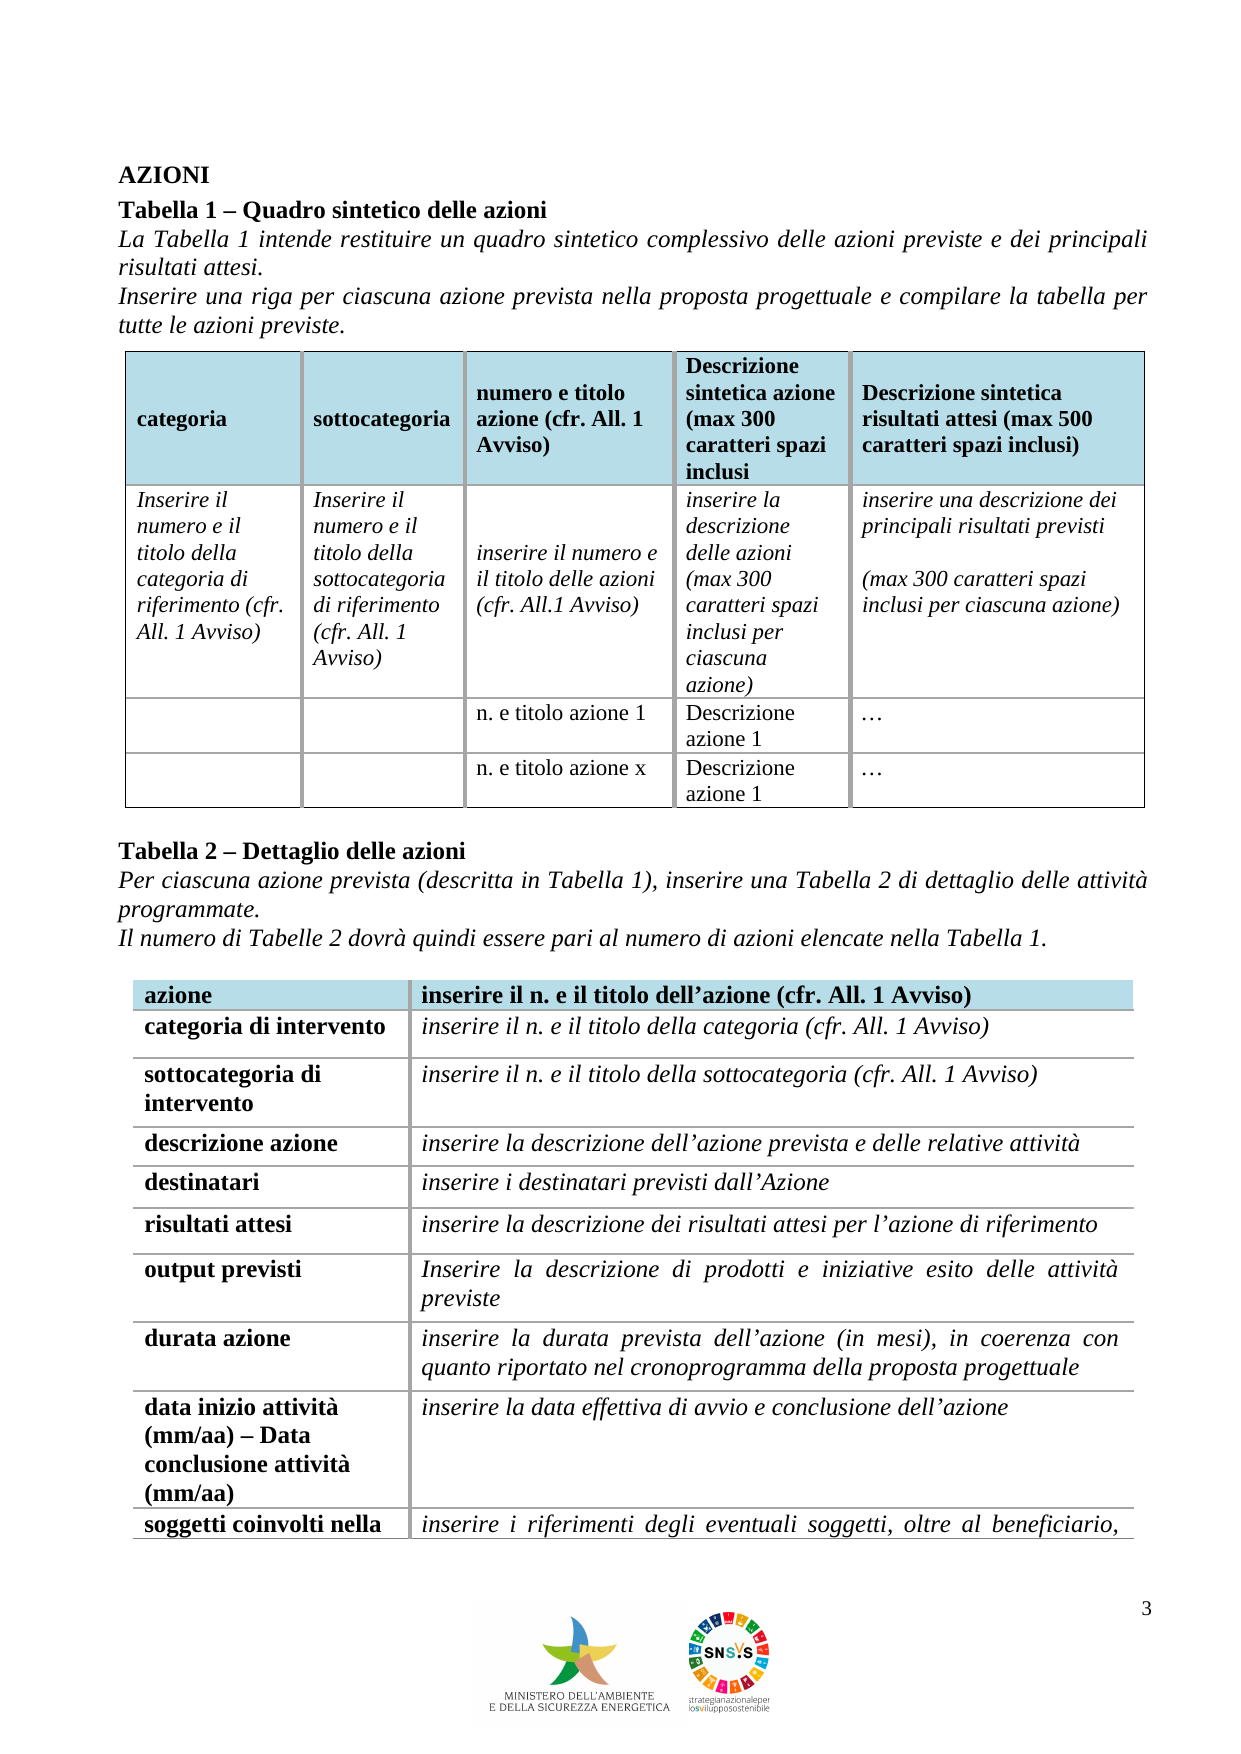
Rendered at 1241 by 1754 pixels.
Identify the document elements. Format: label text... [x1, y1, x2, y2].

subtitle azioni [118, 160, 1152, 189]
table_cell [126, 699, 300, 752]
table_header azione [133, 980, 408, 1009]
table_cell categoria di intervento [133, 1011, 408, 1057]
text Il numero di Tabelle 2 dovrà quindi essere pari al numero di azioni elencate nella Tabella 1. [118, 923, 1152, 951]
table_cell Descrizione azione 1 [677, 754, 848, 807]
table_cell inserire la data effettiva di avvio e conclusione dell’azione [412, 1392, 1133, 1507]
table_cell data inizio attività (mm/aa) – Data conclusione attività (mm/aa) [133, 1392, 408, 1507]
text Tabella 1 – Quadro sintetico delle azioni [118, 195, 1152, 224]
table_header Descrizione sintetica risultati attesi (max 500 caratteri spazi inclusi) [853, 352, 1144, 484]
table_cell output previsti [133, 1255, 408, 1321]
table_cell inserire la descrizione dei risultati attesi per l’azione di riferimento [412, 1209, 1133, 1252]
table_cell inserire il numero e il titolo delle azioni (cfr. All.1 Avviso) [467, 486, 672, 697]
table_cell n. e titolo azione x [467, 754, 672, 807]
table_cell [126, 754, 300, 807]
table_cell Inserire il numero e il titolo della categoria di riferimento (cfr. All. 1 Avviso) [126, 486, 300, 697]
table_cell risultati attesi [133, 1209, 408, 1252]
table_cell [304, 754, 463, 807]
table_cell inserire la descrizione delle azioni (max 300 caratteri spazi inclusi per ciascuna azione) [677, 486, 848, 697]
table_cell inserire i destinatari previsti dall’Azione [412, 1167, 1133, 1207]
table_header sottocategoria [304, 352, 463, 484]
table_cell Inserire la descrizione di prodotti e iniziative esito delle attività previste [412, 1255, 1133, 1321]
table_cell inserire il n. e il titolo della categoria (cfr. All. 1 Avviso) [412, 1011, 1133, 1057]
table_cell inserire il n. e il titolo della sottocategoria (cfr. All. 1 Avviso) [412, 1059, 1133, 1126]
table_cell Descrizione azione 1 [677, 699, 848, 752]
table_header inserire il n. e il titolo dell’azione (cfr. All. 1 Avviso) [412, 980, 1133, 1009]
table_cell n. e titolo azione 1 [467, 699, 672, 752]
table_cell durata azione [133, 1323, 408, 1390]
table_cell sottocategoria di intervento [133, 1059, 408, 1126]
table_cell soggetti coinvolti nella [133, 1509, 408, 1538]
table_cell inserire i riferimenti degli eventuali soggetti, oltre al beneficiario, [412, 1509, 1133, 1538]
table_cell … [853, 699, 1144, 752]
table_cell descrizione azione [133, 1128, 408, 1165]
text Tabella 2 – Dettaglio delle azioni [118, 836, 1152, 865]
table_cell [304, 699, 463, 752]
table_cell inserire la durata prevista dell’azione (in mesi), in coerenza con quanto riportato nel cronoprogramma della proposta progettuale [412, 1323, 1133, 1390]
table_header categoria [126, 352, 300, 484]
text Per ciascuna azione prevista (descritta in Tabella 1), inserire una Tabella 2 di dettaglio delle attività programmate. [118, 865, 1152, 923]
table_cell inserire la descrizione dell’azione prevista e delle relative attività [412, 1128, 1133, 1165]
text Inserire una riga per ciascuna azione prevista nella proposta progettuale e compilare la tabella per tutte le azioni previste. [118, 281, 1152, 339]
table_header numero e titolo azione (cfr. All. 1 Avviso) [467, 352, 672, 484]
table_cell destinatari [133, 1167, 408, 1207]
text La Tabella 1 intende restituire un quadro sintetico complessivo delle azioni previste e dei principali risultati attesi. [118, 224, 1152, 281]
table_cell inserire una descrizione dei principali risultati previsti (max 300 caratteri spazi inclusi per ciascuna azione) [853, 486, 1144, 697]
table_cell … [853, 754, 1144, 807]
table_cell Inserire il numero e il titolo della sottocategoria di riferimento (cfr. All. 1 Avviso) [304, 486, 463, 697]
table_header Descrizione sintetica azione (max 300 caratteri spazi inclusi [677, 352, 848, 484]
